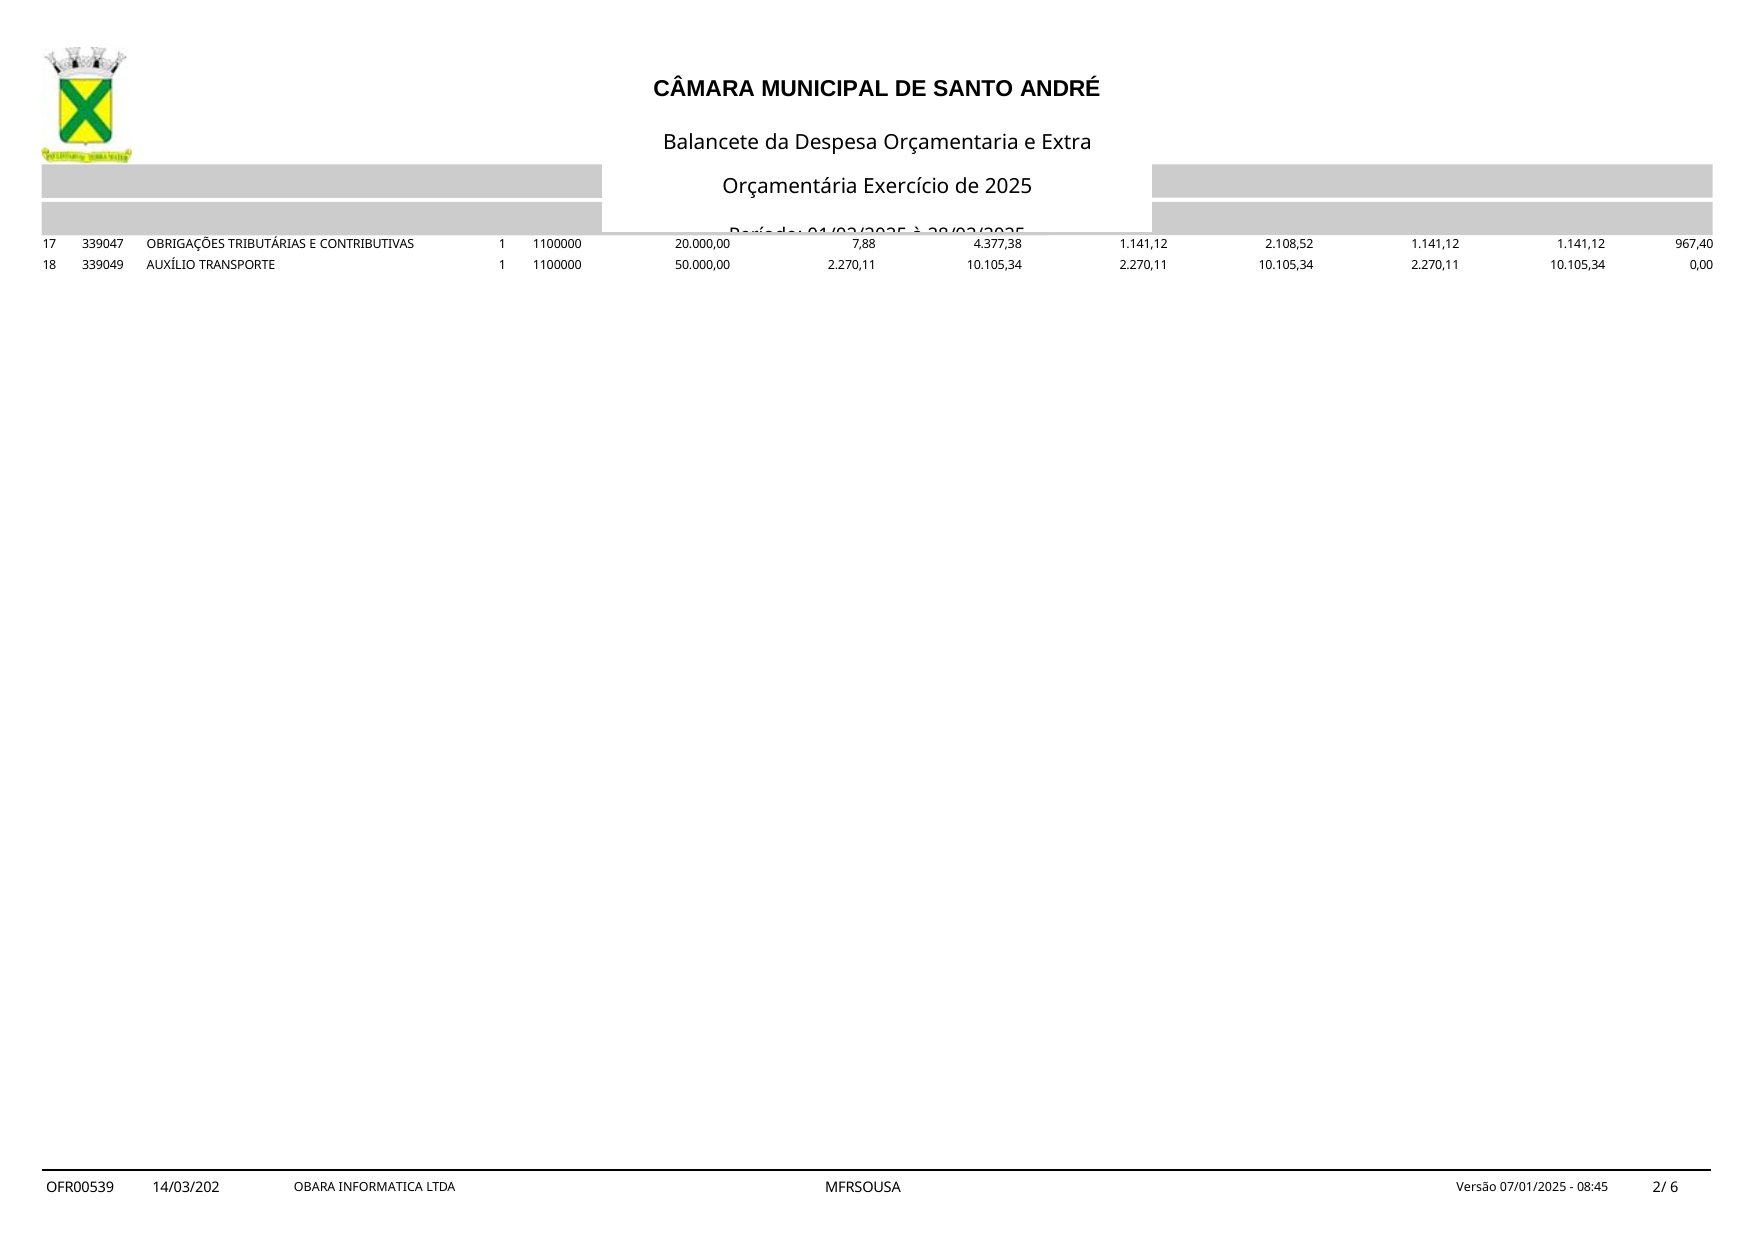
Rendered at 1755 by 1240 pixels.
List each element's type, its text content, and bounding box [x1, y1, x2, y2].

table_cell 2.270,11 [766, 253, 911, 274]
table_cell 20.000,00 [615, 236, 766, 253]
table_cell 7,88 [766, 236, 911, 253]
table_cell 967,40 [1626, 235, 1714, 253]
table_cell AUXÍLIO TRANSPORTE [135, 253, 486, 274]
table_cell 2.270,11 [1057, 253, 1203, 274]
table_cell 0,00 [1626, 253, 1714, 274]
table_cell 1100000 [519, 236, 615, 253]
table_cell 339047 [69, 236, 135, 253]
table_cell 1100000 [519, 253, 615, 274]
table_cell 1.141,12 [1057, 236, 1203, 253]
table_cell 17 [39, 235, 69, 253]
table_cell 2.270,11 [1348, 253, 1494, 274]
table_cell 1.141,12 [1494, 236, 1626, 253]
table_cell 339049 [69, 253, 135, 274]
table_cell 2.108,52 [1203, 236, 1348, 253]
table_cell 1 [486, 236, 519, 253]
table_cell OBRIGAÇÕES TRIBUTÁRIAS E CONTRIBUTIVAS [135, 236, 486, 253]
table_cell 10.105,34 [911, 253, 1057, 274]
table_cell 4.377,38 [911, 236, 1057, 253]
table_cell 1.141,12 [1348, 236, 1494, 253]
table_cell 1 [486, 253, 519, 274]
table_cell 10.105,34 [1203, 253, 1348, 274]
table_cell 50.000,00 [615, 253, 766, 274]
table_cell 10.105,34 [1494, 253, 1626, 274]
table_cell 18 [39, 253, 69, 274]
